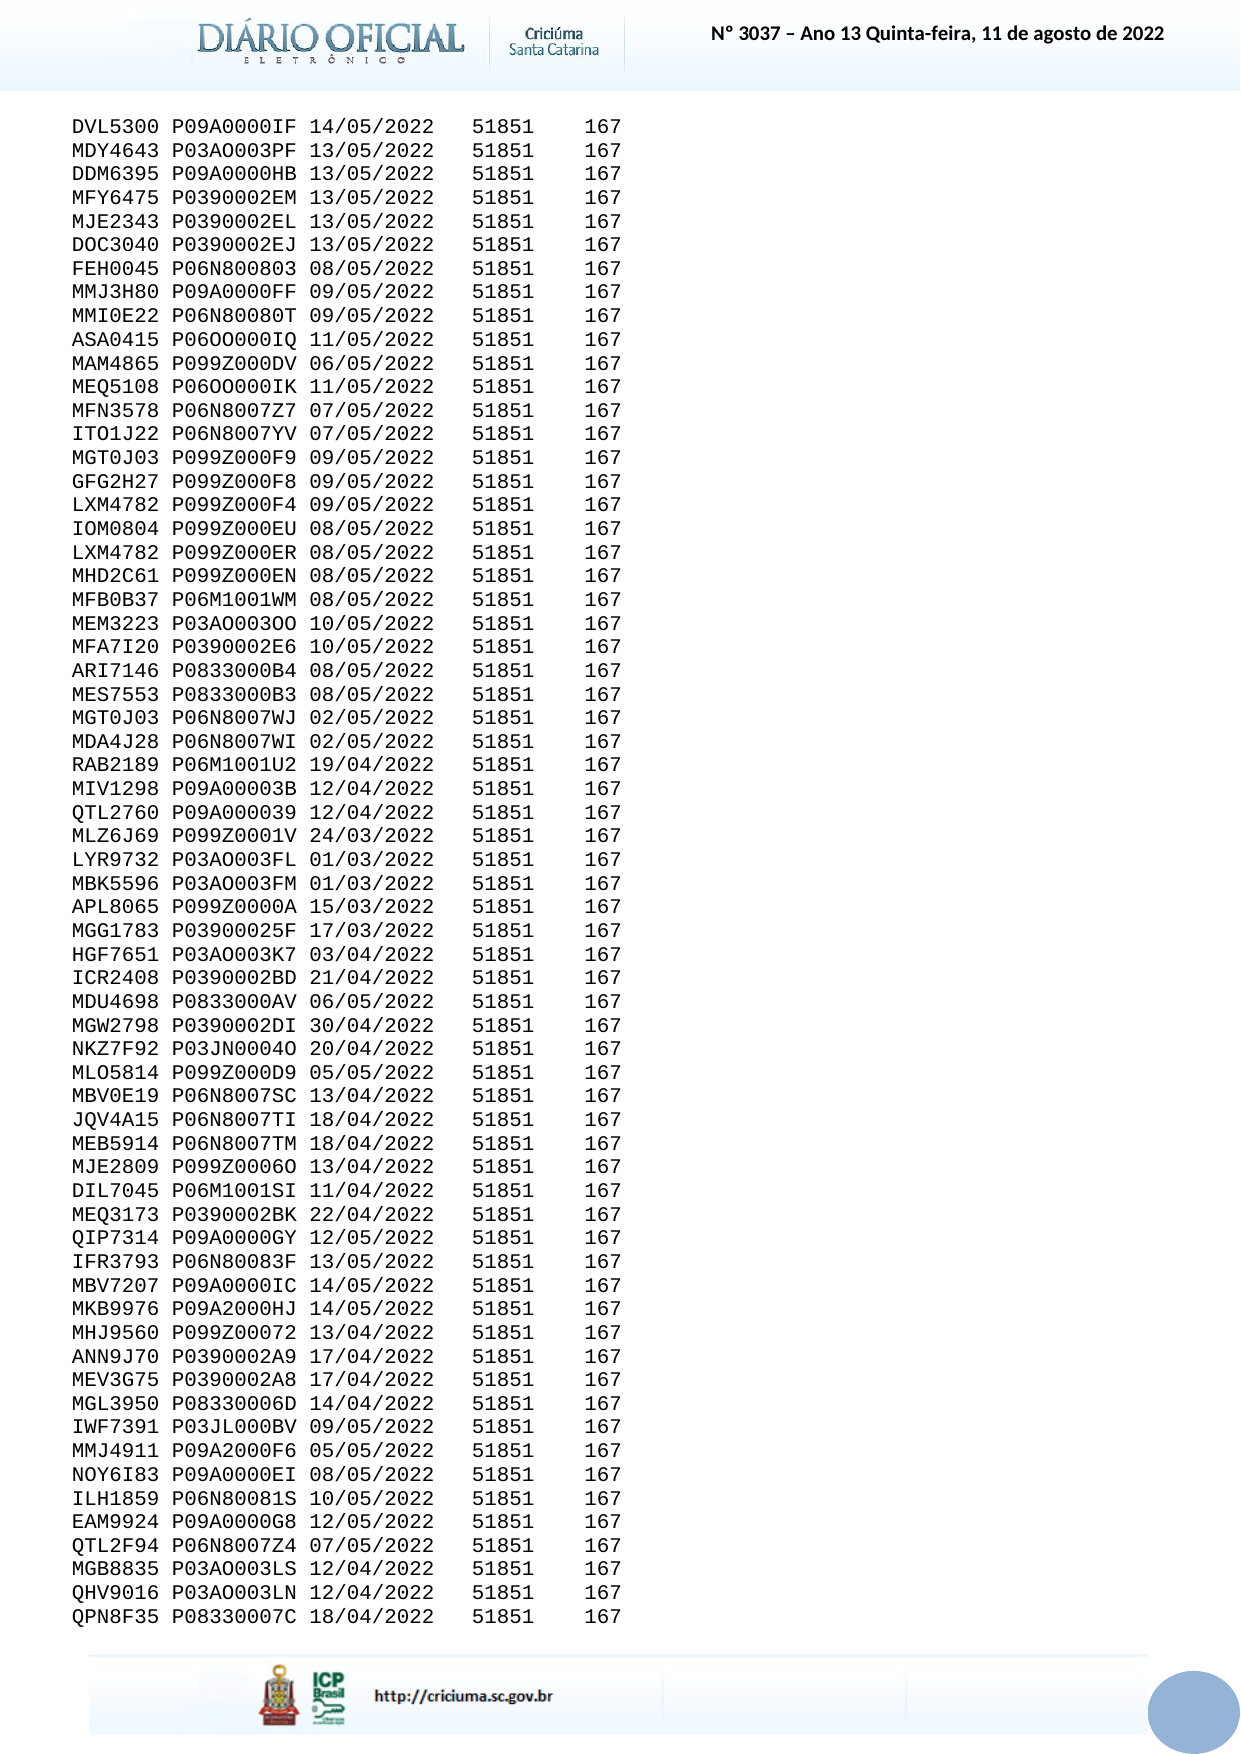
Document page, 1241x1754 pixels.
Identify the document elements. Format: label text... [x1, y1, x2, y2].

text NKZ7F92 P03JN0004O 20/04/2022 51851 167 [59, 1038, 1181, 1062]
text DOC3040 P0390002EJ 13/05/2022 51851 167 [59, 234, 1181, 258]
text ASA0415 P06OO000IQ 11/05/2022 51851 167 [59, 329, 1181, 352]
text MBK5596 P03AO003FM 01/03/2022 51851 167 [59, 873, 1181, 896]
text MBV0E19 P06N8007SC 13/04/2022 51851 167 [59, 1086, 1181, 1109]
text MBV7207 P09A0000IC 14/05/2022 51851 167 [59, 1275, 1181, 1298]
text QPN8F35 P08330007C 18/04/2022 51851 167 [59, 1606, 1181, 1629]
text MGT0J03 P099Z000F9 09/05/2022 51851 167 [59, 447, 1181, 471]
text MEM3223 P03AO003OO 10/05/2022 51851 167 [59, 613, 1181, 636]
text MGT0J03 P06N8007WJ 02/05/2022 51851 167 [59, 707, 1181, 731]
text QTL2F94 P06N8007Z4 07/05/2022 51851 167 [59, 1535, 1181, 1558]
text MDA4J28 P06N8007WI 02/05/2022 51851 167 [59, 731, 1181, 754]
text ITO1J22 P06N8007YV 07/05/2022 51851 167 [59, 423, 1181, 447]
text QTL2760 P09A000039 12/04/2022 51851 167 [59, 802, 1181, 825]
text MFN3578 P06N8007Z7 07/05/2022 51851 167 [59, 400, 1181, 423]
text JQV4A15 P06N8007TI 18/04/2022 51851 167 [59, 1109, 1181, 1133]
text MJE2343 P0390002EL 13/05/2022 51851 167 [59, 211, 1181, 234]
text MEV3G75 P0390002A8 17/04/2022 51851 167 [59, 1369, 1181, 1393]
text MES7553 P0833000B3 08/05/2022 51851 167 [59, 683, 1181, 707]
text DDM6395 P09A0000HB 13/05/2022 51851 167 [59, 163, 1181, 187]
text MFY6475 P0390002EM 13/05/2022 51851 167 [59, 187, 1181, 211]
text RAB2189 P06M1001U2 19/04/2022 51851 167 [59, 754, 1181, 778]
text IFR3793 P06N80083F 13/05/2022 51851 167 [59, 1251, 1181, 1275]
text MHJ9560 P099Z00072 13/04/2022 51851 167 [59, 1322, 1181, 1346]
text MAM4865 P099Z000DV 06/05/2022 51851 167 [59, 352, 1181, 376]
text NOY6I83 P09A0000EI 08/05/2022 51851 167 [59, 1464, 1181, 1487]
text EAM9924 P09A0000G8 12/05/2022 51851 167 [59, 1511, 1181, 1535]
text MEQ3173 P0390002BK 22/04/2022 51851 167 [59, 1204, 1181, 1227]
text IOM0804 P099Z000EU 08/05/2022 51851 167 [59, 518, 1181, 542]
text MGL3950 P08330006D 14/04/2022 51851 167 [59, 1393, 1181, 1417]
text MGB8835 P03AO003LS 12/04/2022 51851 167 [59, 1558, 1181, 1582]
text MLZ6J69 P099Z0001V 24/03/2022 51851 167 [59, 825, 1181, 849]
text HGF7651 P03AO003K7 03/04/2022 51851 167 [59, 944, 1181, 967]
text MLO5814 P099Z000D9 05/05/2022 51851 167 [59, 1062, 1181, 1086]
text ILH1859 P06N80081S 10/05/2022 51851 167 [59, 1487, 1181, 1511]
text MMJ3H80 P09A0000FF 09/05/2022 51851 167 [59, 282, 1181, 305]
text DIL7045 P06M1001SI 11/04/2022 51851 167 [59, 1180, 1181, 1204]
text LYR9732 P03AO003FL 01/03/2022 51851 167 [59, 849, 1181, 873]
text APL8065 P099Z0000A 15/03/2022 51851 167 [59, 896, 1181, 920]
text MHD2C61 P099Z000EN 08/05/2022 51851 167 [59, 565, 1181, 589]
text MMJ4911 P09A2000F6 05/05/2022 51851 167 [59, 1440, 1181, 1464]
text DVL5300 P09A0000IF 14/05/2022 51851 167 [59, 116, 1181, 140]
text MFB0B37 P06M1001WM 08/05/2022 51851 167 [59, 589, 1181, 613]
text MEQ5108 P06OO000IK 11/05/2022 51851 167 [59, 376, 1181, 400]
text QHV9016 P03AO003LN 12/04/2022 51851 167 [59, 1582, 1181, 1606]
text QIP7314 P09A0000GY 12/05/2022 51851 167 [59, 1227, 1181, 1251]
text MJE2809 P099Z0006O 13/04/2022 51851 167 [59, 1156, 1181, 1180]
text FEH0045 P06N800803 08/05/2022 51851 167 [59, 258, 1181, 282]
text MEB5914 P06N8007TM 18/04/2022 51851 167 [59, 1133, 1181, 1156]
text ARI7146 P0833000B4 08/05/2022 51851 167 [59, 660, 1181, 683]
text MGW2798 P0390002DI 30/04/2022 51851 167 [59, 1014, 1181, 1038]
text ICR2408 P0390002BD 21/04/2022 51851 167 [59, 967, 1181, 991]
text MMI0E22 P06N80080T 09/05/2022 51851 167 [59, 305, 1181, 329]
text LXM4782 P099Z000F4 09/05/2022 51851 167 [59, 494, 1181, 518]
text ANN9J70 P0390002A9 17/04/2022 51851 167 [59, 1346, 1181, 1369]
text MDU4698 P0833000AV 06/05/2022 51851 167 [59, 991, 1181, 1014]
text MGG1783 P03900025F 17/03/2022 51851 167 [59, 920, 1181, 944]
text GFG2H27 P099Z000F8 09/05/2022 51851 167 [59, 471, 1181, 494]
text MIV1298 P09A00003B 12/04/2022 51851 167 [59, 778, 1181, 802]
text MFA7I20 P0390002E6 10/05/2022 51851 167 [59, 636, 1181, 660]
text LXM4782 P099Z000ER 08/05/2022 51851 167 [59, 542, 1181, 565]
text MDY4643 P03AO003PF 13/05/2022 51851 167 [59, 140, 1181, 163]
text MKB9976 P09A2000HJ 14/05/2022 51851 167 [59, 1298, 1181, 1322]
text IWF7391 P03JL000BV 09/05/2022 51851 167 [59, 1417, 1181, 1440]
